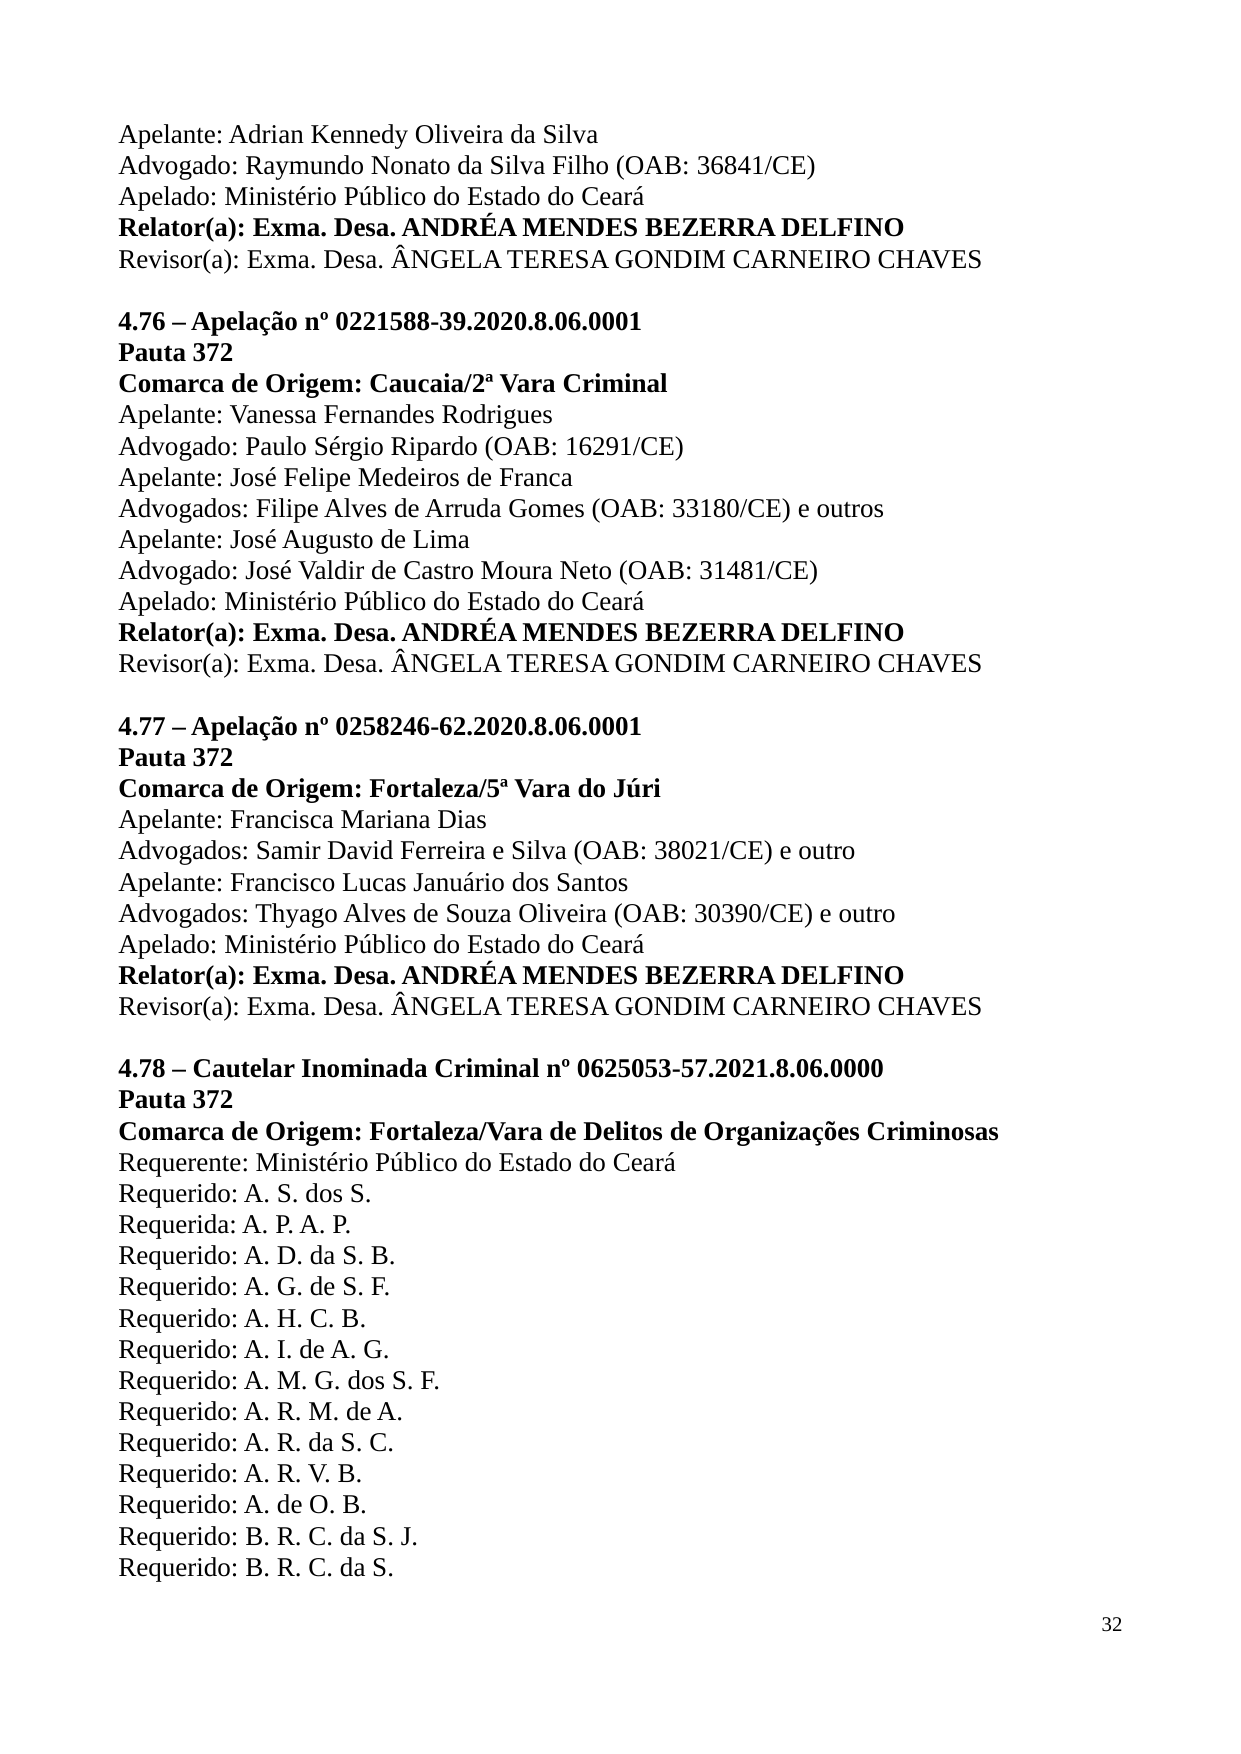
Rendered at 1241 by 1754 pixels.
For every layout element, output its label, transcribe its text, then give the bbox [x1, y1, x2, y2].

text Requerido: A. de O. B. [118, 1488, 1122, 1520]
text 4.77 – Apelação nº 0258246-62.2020.8.06.0001 [118, 710, 1122, 741]
text Comarca de Origem: Caucaia/2ª Vara Criminal [118, 367, 1122, 398]
text Requerido: A. I. de A. G. [118, 1333, 1122, 1364]
text 4.76 – Apelação nº 0221588-39.2020.8.06.0001 [118, 305, 1122, 336]
text Comarca de Origem: Fortaleza/Vara de Delitos de Organizações Criminosas [118, 1115, 1122, 1146]
text Requerido: A. R. M. de A. [118, 1395, 1122, 1426]
text Relator(a): Exma. Desa. ANDRÉA MENDES BEZERRA DELFINO [118, 616, 1122, 648]
text Requerido: A. H. C. B. [118, 1302, 1122, 1333]
text Requerido: A. D. da S. B. [118, 1239, 1122, 1271]
text 4.78 – Cautelar Inominada Criminal nº 0625053-57.2021.8.06.0000 [118, 1052, 1122, 1084]
text Requerido: B. R. C. da S. J. [118, 1520, 1122, 1551]
text Relator(a): Exma. Desa. ANDRÉA MENDES BEZERRA DELFINO [118, 959, 1122, 990]
text Pauta 372 [118, 741, 1122, 772]
text Comarca de Origem: Fortaleza/5ª Vara do Júri [118, 772, 1122, 803]
text Requerido: A. S. dos S. [118, 1177, 1122, 1208]
text Advogado: Raymundo Nonato da Silva Filho (OAB: 36841/CE) [118, 149, 1122, 180]
text Apelante: Francisca Mariana Dias [118, 803, 1122, 834]
text Requerido: A. G. de S. F. [118, 1271, 1122, 1302]
text Apelado: Ministério Público do Estado do Ceará [118, 928, 1122, 959]
text Apelante: Adrian Kennedy Oliveira da Silva [118, 118, 1122, 149]
text Requerido: B. R. C. da S. [118, 1551, 1122, 1582]
text Apelado: Ministério Público do Estado do Ceará [118, 180, 1122, 212]
text Advogado: José Valdir de Castro Moura Neto (OAB: 31481/CE) [118, 554, 1122, 585]
text Apelante: José Felipe Medeiros de Franca [118, 461, 1122, 492]
text Requerente: Ministério Público do Estado do Ceará [118, 1146, 1122, 1177]
text Apelante: Francisco Lucas Januário dos Santos [118, 866, 1122, 897]
text Advogados: Samir David Ferreira e Silva (OAB: 38021/CE) e outro [118, 834, 1122, 866]
text Revisor(a): Exma. Desa. ÂNGELA TERESA GONDIM CARNEIRO CHAVES [118, 243, 1122, 274]
text Apelado: Ministério Público do Estado do Ceará [118, 585, 1122, 616]
text Revisor(a): Exma. Desa. ÂNGELA TERESA GONDIM CARNEIRO CHAVES [118, 648, 1122, 679]
text Requerida: A. P. A. P. [118, 1208, 1122, 1239]
text Advogado: Paulo Sérgio Ripardo (OAB: 16291/CE) [118, 429, 1122, 461]
text Advogados: Filipe Alves de Arruda Gomes (OAB: 33180/CE) e outros [118, 492, 1122, 523]
text Revisor(a): Exma. Desa. ÂNGELA TERESA GONDIM CARNEIRO CHAVES [118, 990, 1122, 1021]
text Requerido: A. R. da S. C. [118, 1426, 1122, 1457]
text Requerido: A. R. V. B. [118, 1457, 1122, 1488]
text Relator(a): Exma. Desa. ANDRÉA MENDES BEZERRA DELFINO [118, 212, 1122, 243]
text Advogados: Thyago Alves de Souza Oliveira (OAB: 30390/CE) e outro [118, 897, 1122, 928]
text Pauta 372 [118, 1084, 1122, 1115]
text Requerido: A. M. G. dos S. F. [118, 1364, 1122, 1395]
text Apelante: Vanessa Fernandes Rodrigues [118, 398, 1122, 429]
text Apelante: José Augusto de Lima [118, 523, 1122, 554]
text Pauta 372 [118, 336, 1122, 367]
